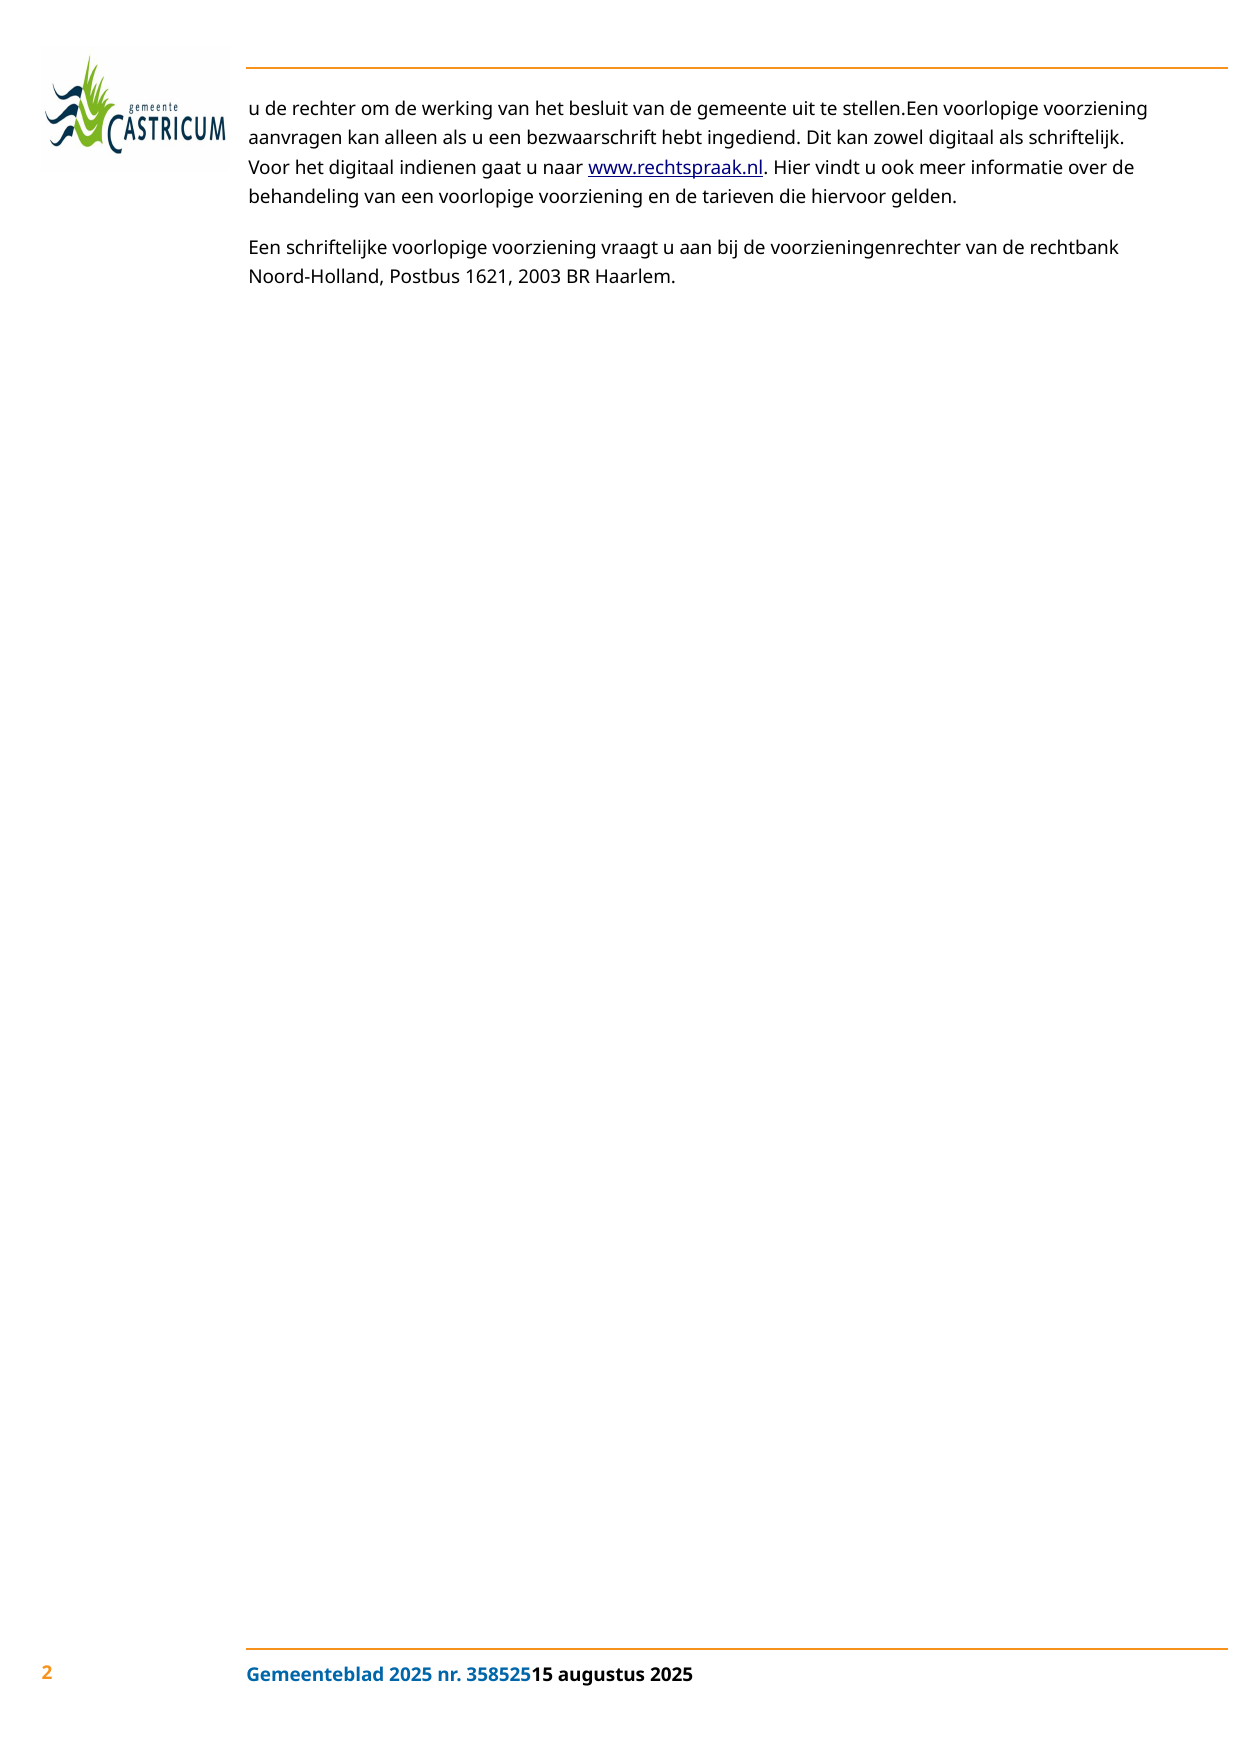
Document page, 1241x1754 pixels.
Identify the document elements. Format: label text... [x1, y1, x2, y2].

picture [41, 47, 231, 172]
text Een schriftelijke voorlopige voorziening vraagt u aan bij de voorzieningenrechter van de rechtbank Noord-Holland, Postbus 1621, 2003 BR Haarlem. [248, 234, 1152, 289]
text u de rechter om de werking van het besluit van de gemeente uit te stellen.Een voorlopige voorziening aanvragen kan alleen als u een bezwaarschrift hebt ingediend. Dit kan zowel digitaal als schriftelijk. Voor het digitaal indienen gaat u naar www.rechtspraak.nl. Hier vindt u ook meer informatie over de behandeling van een voorlopige voorziening en de tarieven die hiervoor gelden. [248, 95, 1152, 209]
